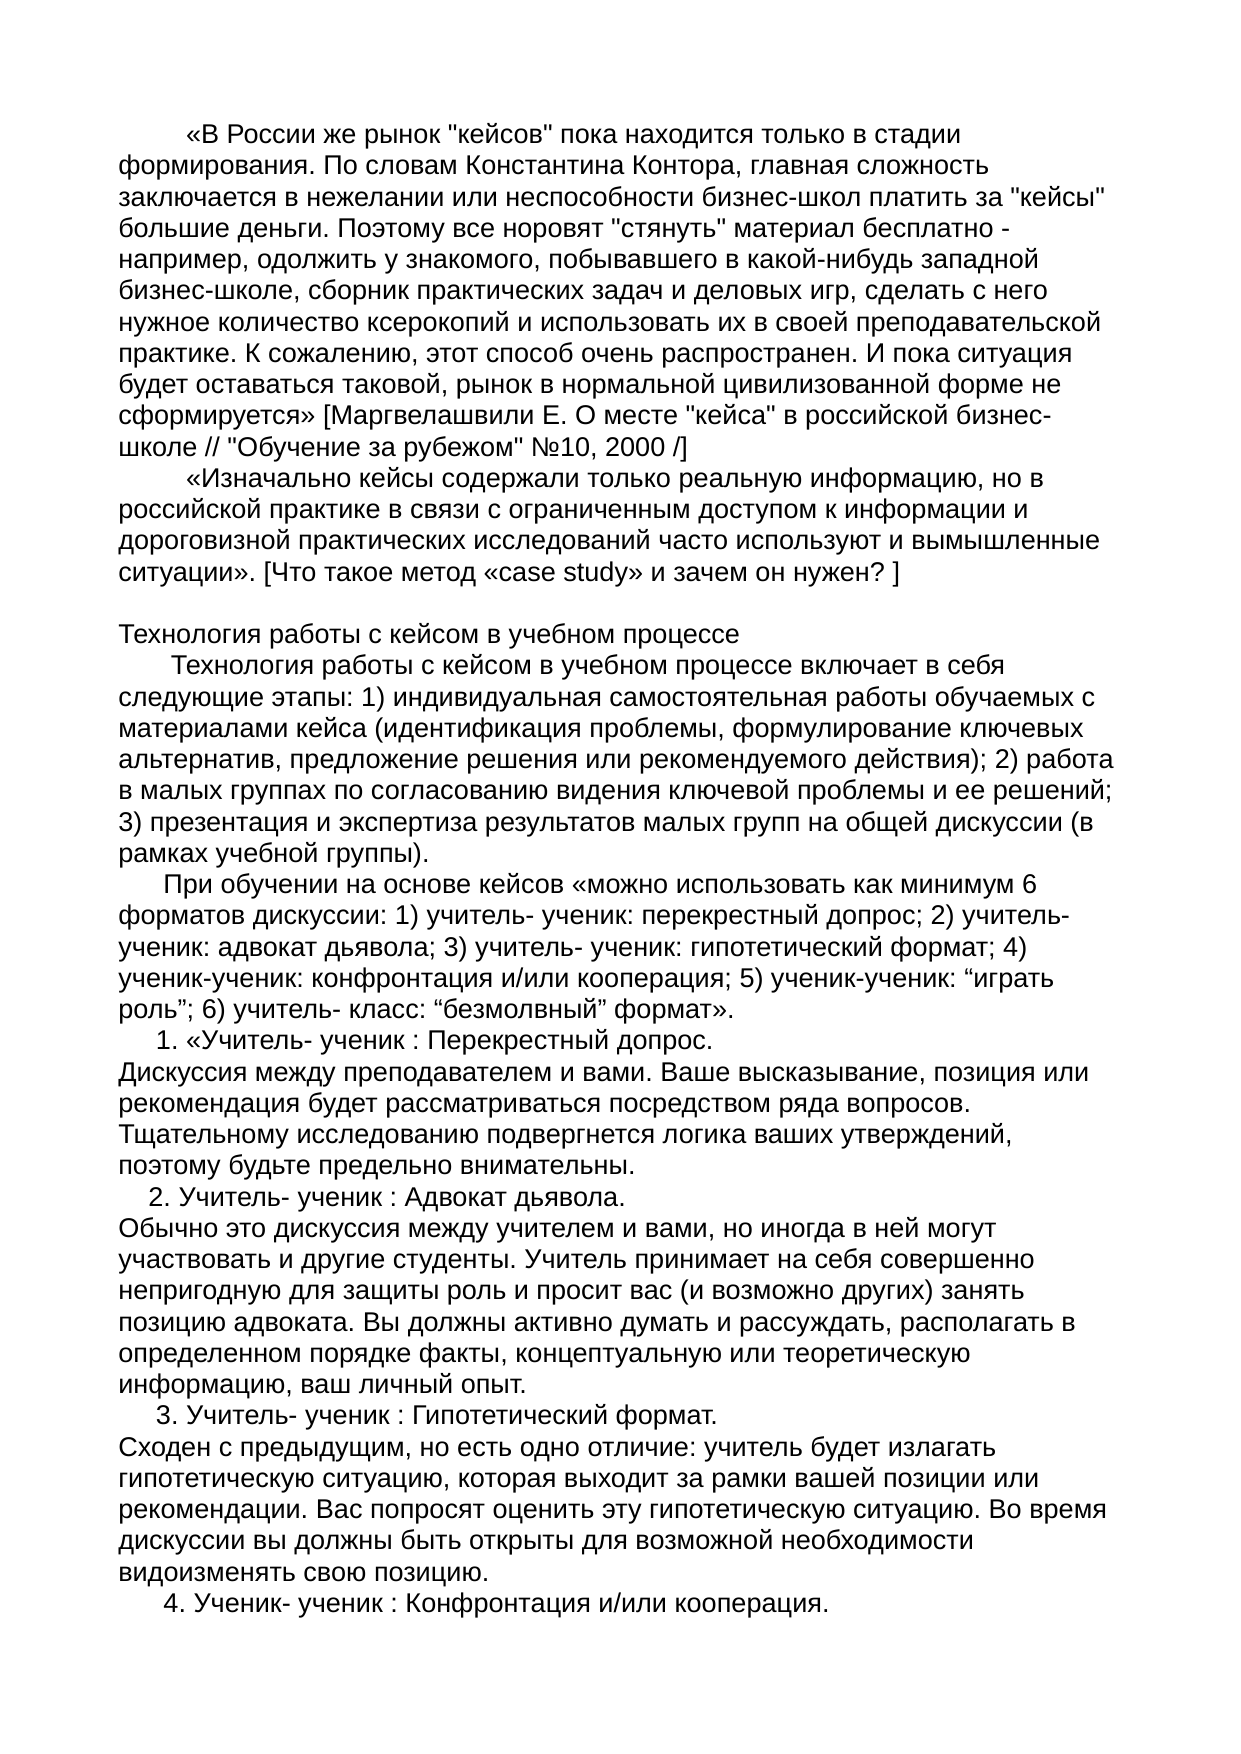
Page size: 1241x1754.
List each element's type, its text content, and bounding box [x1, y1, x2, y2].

text Технология работы с кейсом в учебном процессе [118, 618, 1122, 649]
text Технология работы с кейсом в учебном процессе включает в себя следующие этапы: 1) индивидуальная самостоятельная работы обучаемых с материалами кейса (идентификация проблемы, формулирование ключевых альтернатив, предложение решения или рекомендуемого действия); 2) работа в малых группах по согласованию видения ключевой проблемы и ее решений; 3) презентация и экспертиза результатов малых групп на общей дискуссии (в рамках учебной группы). [118, 649, 1122, 868]
text При обучении на основе кейсов «можно использовать как минимум 6 форматов дискуссии: 1) учитель- ученик: перекрестный допрос; 2) учитель- ученик: адвокат дьявола; 3) учитель- ученик: гипотетический формат; 4) ученик-ученик: конфронтация и/или кооперация; 5) ученик-ученик: “играть роль”; 6) учитель- класс: “безмолвный” формат». [118, 868, 1122, 1024]
text Обычно это дискуссия между учителем и вами, но иногда в ней могут участвовать и другие студенты. Учитель принимает на себя совершенно непригодную для защиты роль и просит вас (и возможно других) занять позицию адвоката. Вы должны активно думать и рассуждать, располагать в определенном порядке факты, концептуальную или теоретическую информацию, ваш личный опыт. [118, 1212, 1122, 1399]
text 3. Учитель- ученик : Гипотетический формат. [118, 1399, 1122, 1431]
text Сходен с предыдущим, но есть одно отличие: учитель будет излагать гипотетическую ситуацию, которая выходит за рамки вашей позиции или рекомендации. Вас попросят оценить эту гипотетическую ситуацию. Во время дискуссии вы должны быть открыты для возможной необходимости видоизменять свою позицию. [118, 1431, 1122, 1587]
text «Изначально кейсы содержали только реальную информацию, но в российской практике в связи с ограниченным доступом к информации и дороговизной практических исследований часто используют и вымышленные ситуации». [Что такое метод «case study» и зачем он нужен? ] [118, 462, 1122, 587]
text «В России же рынок "кейсов" пока находится только в стадии формирования. По словам Константина Контора, главная сложность заключается в нежелании или неспособности бизнес-школ платить за "кейсы" большие деньги. Поэтому все норовят "стянуть" материал бесплатно - например, одолжить у знакомого, побывавшего в какой-нибудь западной бизнес-школе, сборник практических задач и деловых игр, сделать с него нужное количество ксерокопий и использовать их в своей преподавательской практике. К сожалению, этот способ очень распространен. И пока ситуация будет оставаться таковой, рынок в нормальной цивилизованной форме не сформируется» [Маргвелашвили Е. О месте "кейса" в российской бизнес-школе // "Обучение за рубежом" №10, 2000 /] [118, 118, 1122, 462]
text Дискуссия между преподавателем и вами. Ваше высказывание, позиция или рекомендация будет рассматриваться посредством ряда вопросов. Тщательному исследованию подвергнется логика ваших утверждений, поэтому будьте предельно внимательны. [118, 1056, 1122, 1181]
text 2. Учитель- ученик : Адвокат дьявола. [118, 1181, 1122, 1212]
text 1. «Учитель- ученик : Перекрестный допрос. [118, 1024, 1122, 1056]
text 4. Ученик- ученик : Конфронтация и/или кооперация. [118, 1587, 1122, 1618]
